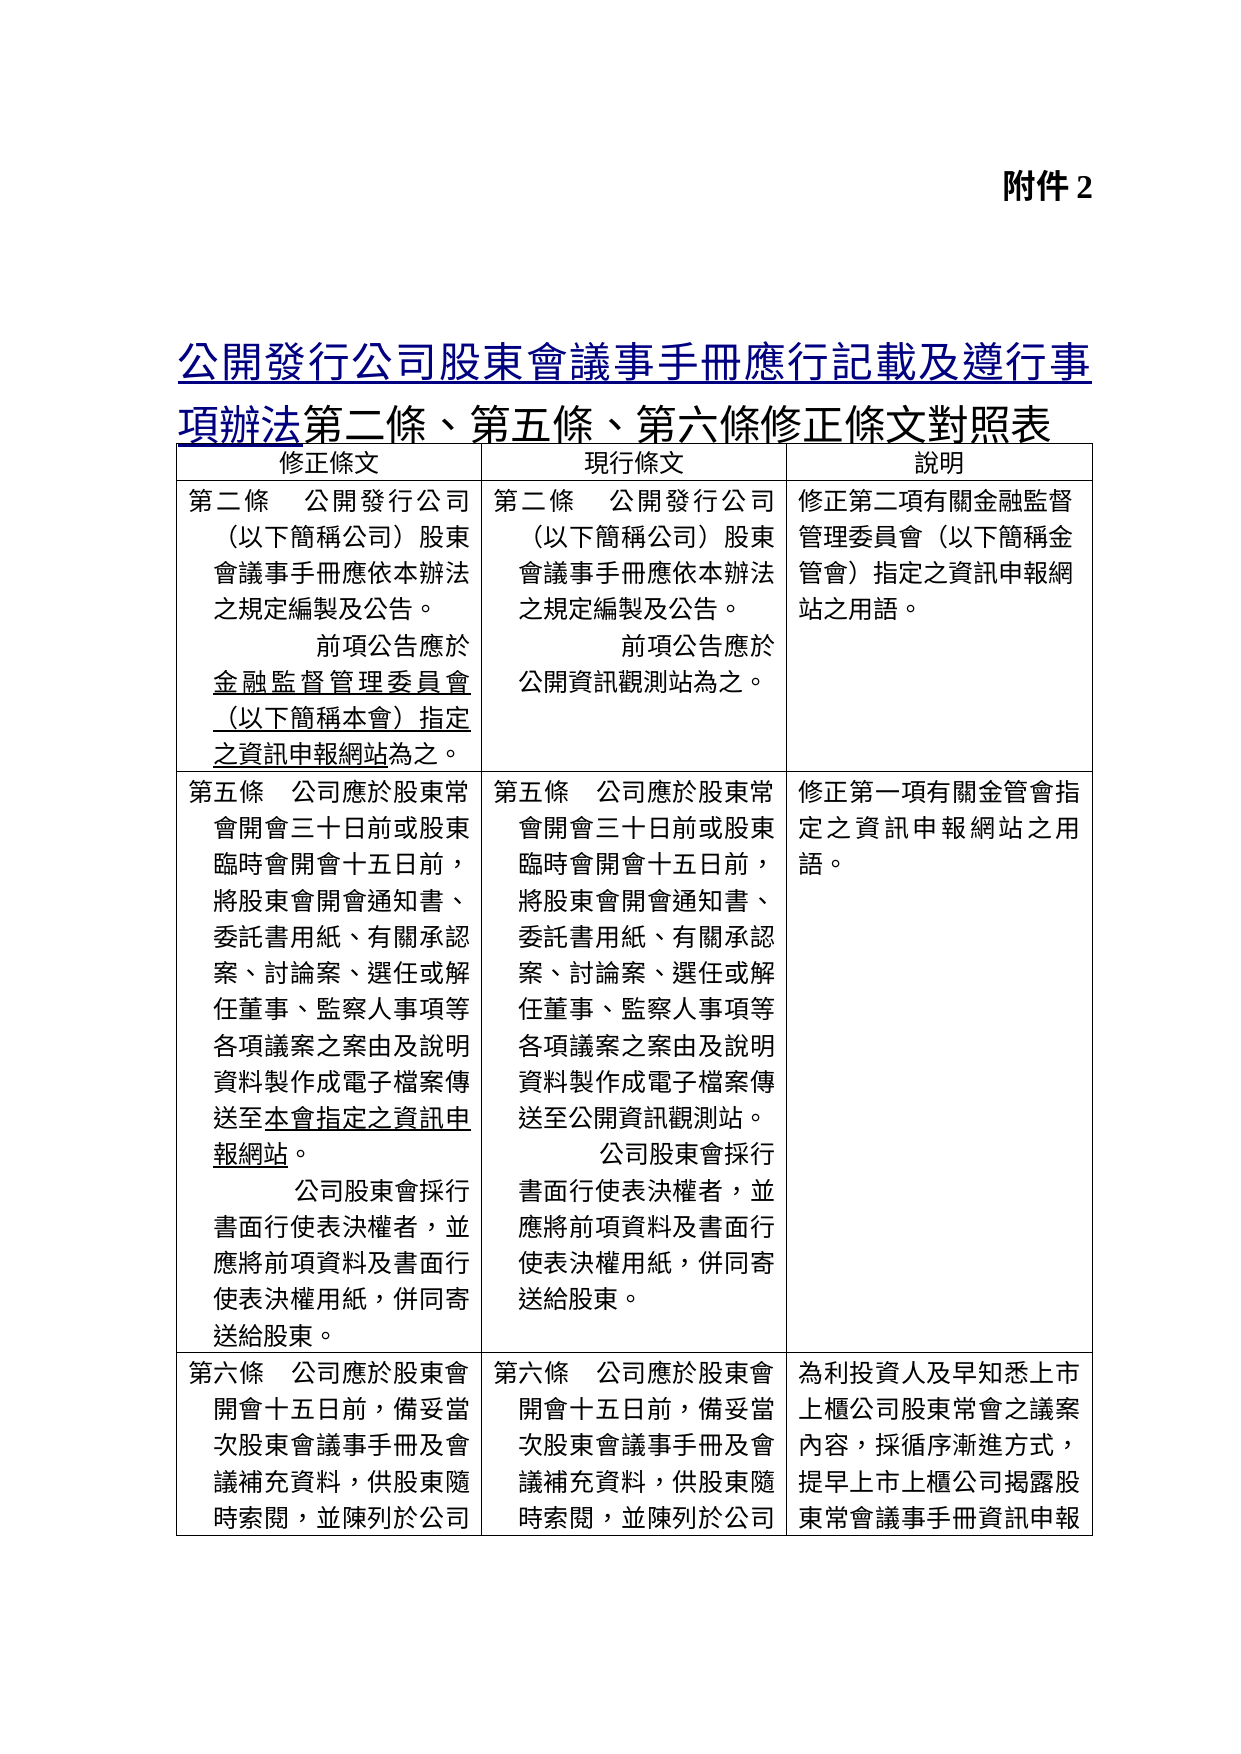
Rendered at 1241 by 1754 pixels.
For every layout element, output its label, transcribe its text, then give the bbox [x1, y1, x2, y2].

table_cell 第五條 公司應於股東常會開會三十日前或股東臨時會開會十五日前，將股東會開會通知書、委託書用紙、有關承認案、討論案、選任或解任董事、監察人事項等各項議案之案由及說明資料製作成電子檔案傳送至公開資訊觀測站。 公司股東會採行書面行使表決權者，並應將前項資料及書面行使表決權用紙，併同寄送給股東。 [482, 772, 786, 1352]
table_header 現行條文 [482, 444, 786, 480]
table_cell 修正第二項有關金融監督管理委員會（以下簡稱金管會）指定之資訊申報網站之用語。 [787, 481, 1092, 771]
text 項辦法第二條、第五條、第六條修正條文對照表 [177, 382, 1092, 443]
table_header 修正條文 [177, 444, 481, 480]
table_cell 為利投資人及早知悉上市上櫃公司股東常會之議案內容，採循序漸進方式，提早上市上櫃公司揭露股東常會議事手冊資訊申報 [787, 1353, 1092, 1534]
table_cell 第六條 公司應於股東會開會十五日前，備妥當次股東會議事手冊及會議補充資料，供股東隨時索閱，並陳列於公司 [482, 1353, 786, 1534]
table_cell 修正第一項有關金管會指定之資訊申報網站之用語。 [787, 772, 1092, 1352]
table_cell 第六條 公司應於股東會開會十五日前，備妥當次股東會議事手冊及會議補充資料，供股東隨時索閱，並陳列於公司 [177, 1353, 481, 1534]
table_cell 第二條 公開發行公司（以下簡稱公司）股東會議事手冊應依本辦法之規定編製及公告。 前項公告應於公開資訊觀測站為之。 [482, 481, 786, 771]
table_header 說明 [787, 444, 1092, 480]
text 公開發行公司股東會議事手冊應行記載及遵行事 [177, 318, 1092, 381]
table_cell 第五條 公司應於股東常會開會三十日前或股東臨時會開會十五日前，將股東會開會通知書、委託書用紙、有關承認案、討論案、選任或解任董事、監察人事項等各項議案之案由及說明資料製作成電子檔案傳送至本會指定之資訊申報網站。 公司股東會採行書面行使表決權者，並應將前項資料及書面行使表決權用紙，併同寄送給股東。 [177, 772, 481, 1352]
table_cell 第二條 公開發行公司（以下簡稱公司）股東會議事手冊應依本辦法之規定編製及公告。 前項公告應於金融監督管理委員會（以下簡稱本會）指定之資訊申報網站為之。 [177, 481, 481, 771]
